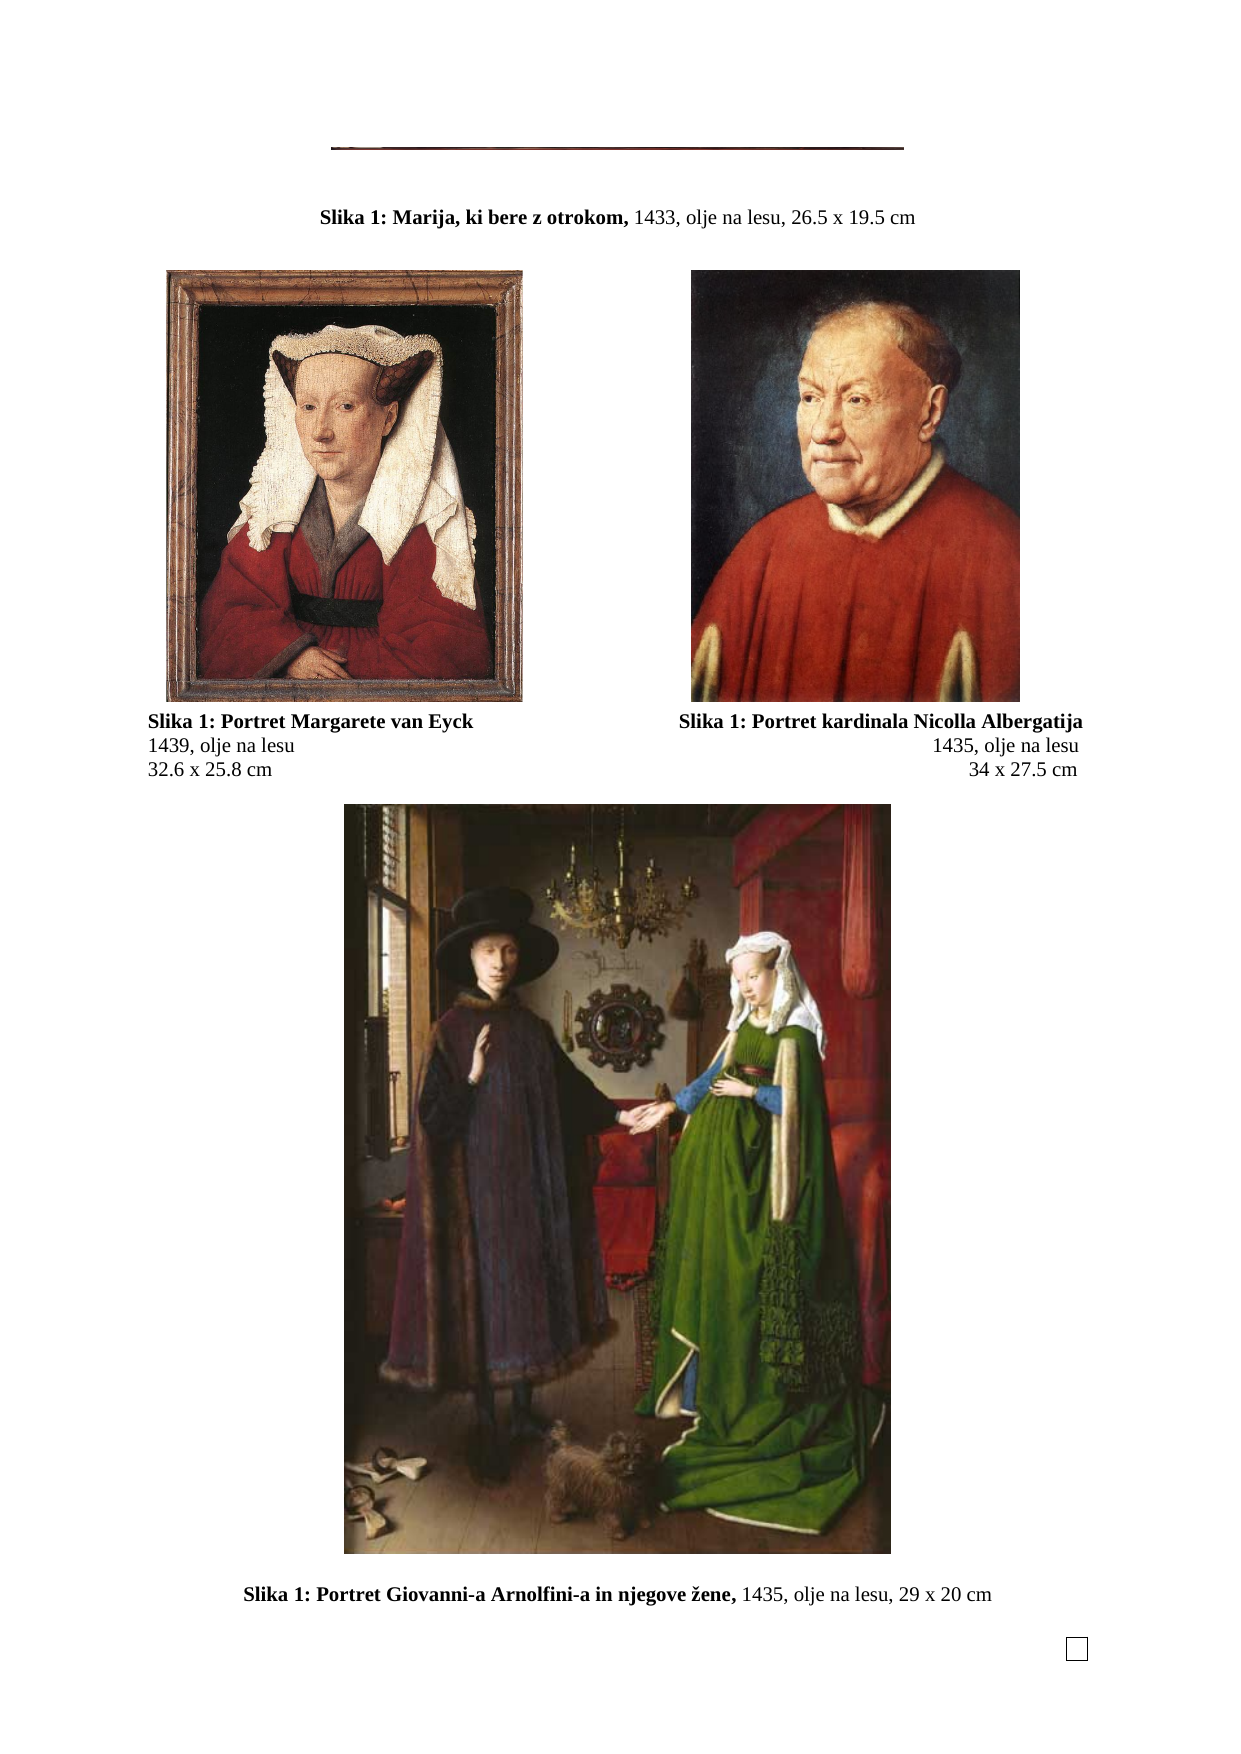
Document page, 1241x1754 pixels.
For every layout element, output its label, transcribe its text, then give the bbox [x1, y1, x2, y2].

text Slika 1: Portret Margarete van Eyck Slika 1: Portret kardinala Nicolla Albergatija [148, 709, 1087, 733]
picture [166, 270, 523, 702]
picture [691, 270, 1020, 702]
picture [344, 804, 891, 1554]
text 1439, olje na lesu 1435, olje na lesu [148, 733, 1087, 757]
text 32.6 x 25.8 cm 34 x 27.5 cm [148, 757, 1087, 781]
text Slika 1: Marija, ki bere z otrokom, 1433, olje na lesu, 26.5 x 19.5 cm [148, 205, 1087, 229]
text Slika 1: Portret Giovanni-a Arnolfini-a in njegove žene, 1435, olje na lesu, 29 x 20 cm [148, 1582, 1087, 1606]
